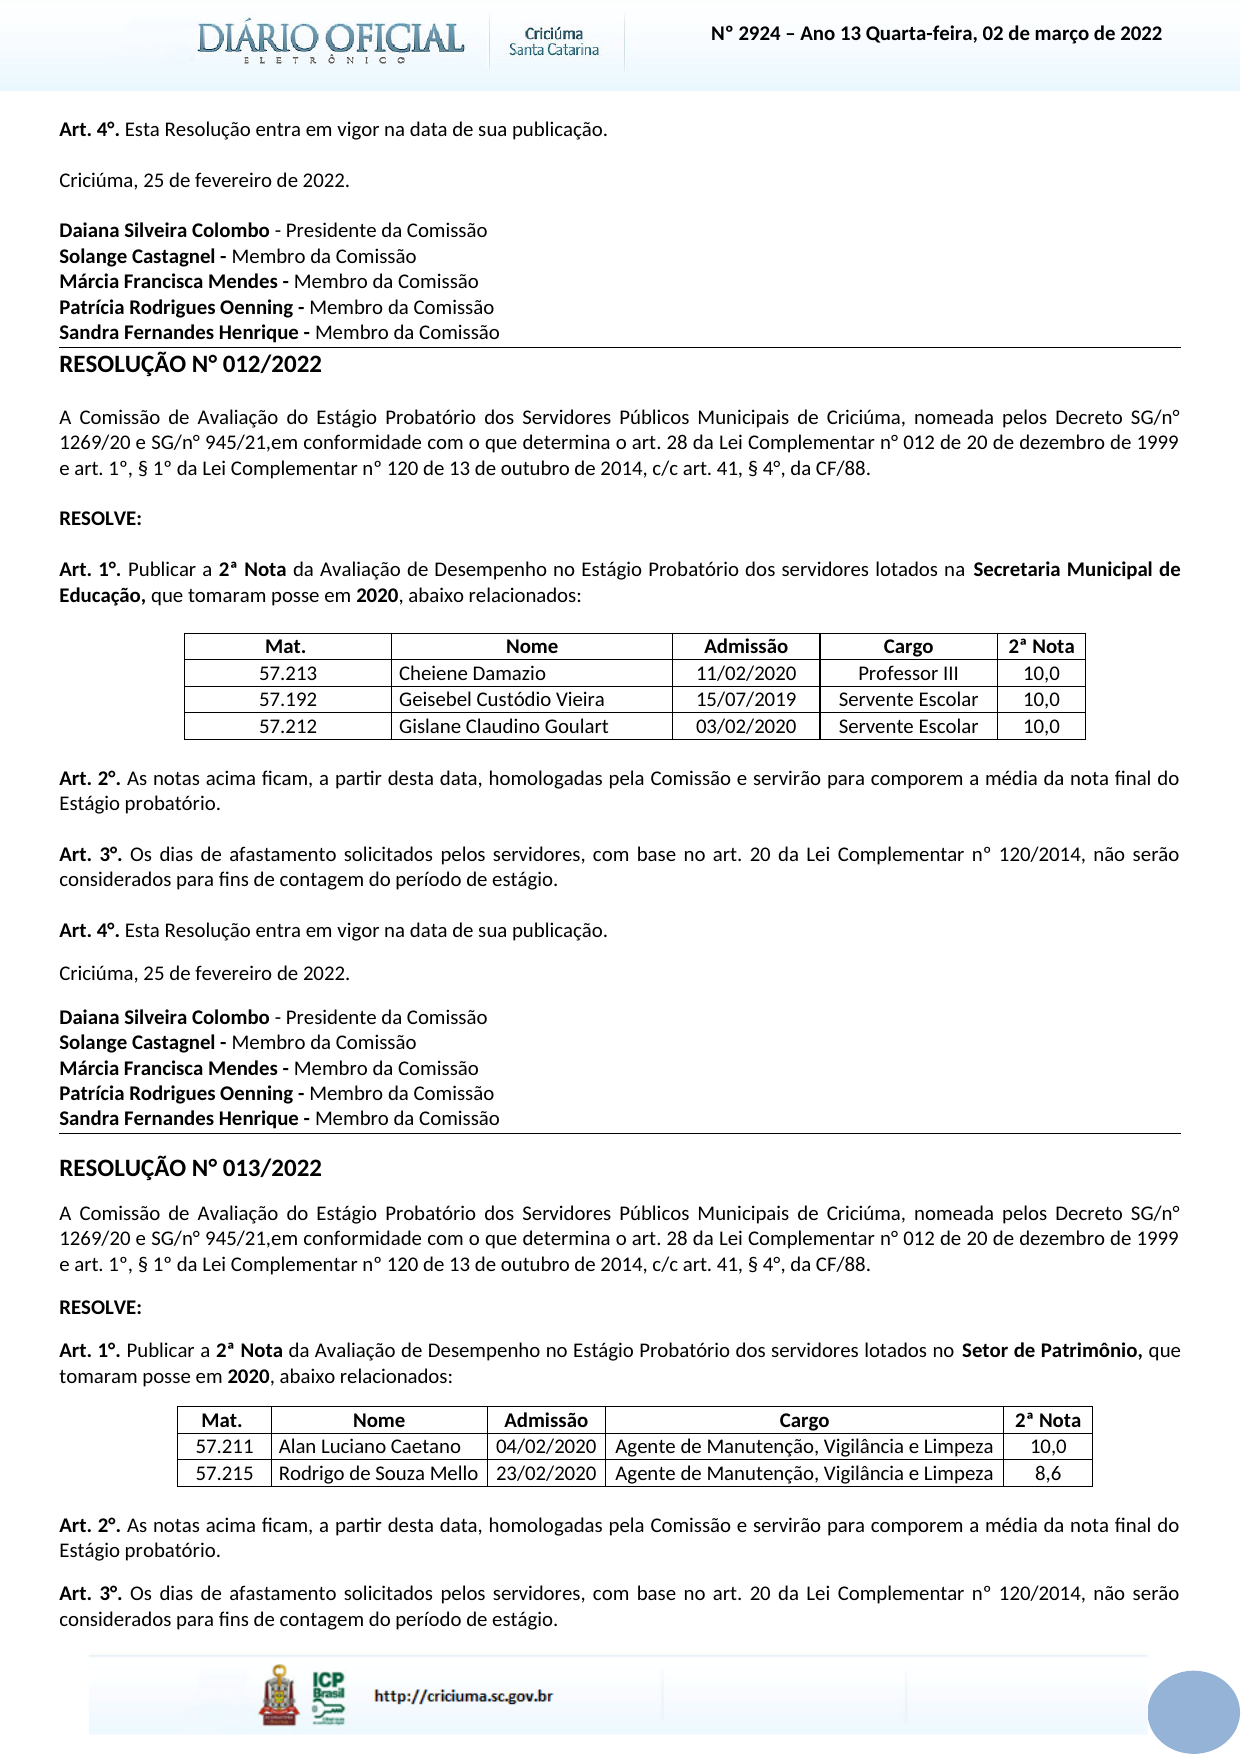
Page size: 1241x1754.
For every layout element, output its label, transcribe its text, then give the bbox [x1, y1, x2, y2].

table_cell 23/02/2020 [488, 1460, 605, 1486]
text RESOLVE: [59, 1294, 1181, 1320]
table_cell Geisebel Custódio Vieira [392, 687, 672, 712]
table_cell Rodrigo de Souza Mello [272, 1460, 487, 1486]
text Sandra Fernandes Henrique - Membro da Comissão [59, 319, 1181, 347]
text Art. 2°. As notas acima ficam, a partir desta data, homologadas pela Comissão e servirão para comporem a média da nota final do Estágio probatório. [59, 1512, 1181, 1563]
text Art. 3°. Os dias de afastamento solicitados pelos servidores, com base no art. 20 da Lei Complementar nº 120/2014, não serão considerados para fins de contagem do período de estágio. [59, 1581, 1181, 1631]
table_cell Servente Escolar [821, 713, 997, 738]
table_header Admissão [488, 1407, 605, 1433]
table_header Nome [272, 1407, 487, 1433]
text Art. 4°. Esta Resolução entra em vigor na data de sua publicação. [59, 917, 1181, 943]
table_cell 15/07/2019 [673, 687, 819, 712]
table_cell Agente de Manutenção, Vigilância e Limpeza [606, 1434, 1003, 1459]
table_header 2ª Nota [998, 634, 1085, 659]
text Patrícia Rodrigues Oenning - Membro da Comissão [59, 1080, 1181, 1106]
text A Comissão de Avaliação do Estágio Probatório dos Servidores Públicos Municipais de Criciúma, nomeada pelos Decreto SG/n° 1269/20 e SG/n° 945/21,em conformidade com o que determina o art. 28 da Lei Complementar n° 012 de 20 de dezembro de 1999 e art. 1º, § 1º da Lei Complementar nº 120 de 13 de outubro de 2014, c/c art. 41, § 4°, da CF/88. [59, 404, 1181, 480]
table_cell 10,0 [998, 713, 1085, 738]
text Art. 4°. Esta Resolução entra em vigor na data de sua publicação. [59, 116, 1181, 141]
text Márcia Francisca Mendes - Membro da Comissão [59, 268, 1181, 294]
table_header Admissão [673, 634, 819, 659]
text Art. 2°. As notas acima ficam, a partir desta data, homologadas pela Comissão e servirão para comporem a média da nota final do Estágio probatório. [59, 765, 1181, 816]
text Criciúma, 25 de fevereiro de 2022. [59, 961, 1181, 986]
table_cell 57.215 [178, 1460, 271, 1486]
table_header Mat. [178, 1407, 271, 1433]
text Art. 1°. Publicar a 2ª Nota da Avaliação de Desempenho no Estágio Probatório dos servidores lotados na Secretaria Municipal de Educação, que tomaram posse em 2020, abaixo relacionados: [59, 556, 1181, 607]
text Criciúma, 25 de fevereiro de 2022. [59, 167, 1181, 192]
text RESOLUÇÃO N° 013/2022 [59, 1152, 1181, 1182]
table_cell 03/02/2020 [673, 713, 819, 738]
text RESOLVE: [59, 506, 1181, 531]
table_cell Agente de Manutenção, Vigilância e Limpeza [606, 1460, 1003, 1486]
table_cell 57.192 [185, 687, 391, 712]
text Art. 1°. Publicar a 2ª Nota da Avaliação de Desempenho no Estágio Probatório dos servidores lotados no Setor de Patrimônio, que tomaram posse em 2020, abaixo relacionados: [59, 1337, 1181, 1388]
table_cell 10,0 [1004, 1434, 1092, 1459]
text Daiana Silveira Colombo - Presidente da Comissão [59, 218, 1181, 243]
table_cell Servente Escolar [821, 687, 997, 712]
table_cell Cheiene Damazio [392, 660, 672, 686]
table_cell Alan Luciano Caetano [272, 1434, 487, 1459]
table_cell 10,0 [998, 687, 1085, 712]
text Art. 3°. Os dias de afastamento solicitados pelos servidores, com base no art. 20 da Lei Complementar nº 120/2014, não serão considerados para fins de contagem do período de estágio. [59, 841, 1181, 892]
text Solange Castagnel - Membro da Comissão [59, 1029, 1181, 1055]
table_cell 10,0 [998, 660, 1085, 686]
text A Comissão de Avaliação do Estágio Probatório dos Servidores Públicos Municipais de Criciúma, nomeada pelos Decreto SG/n° 1269/20 e SG/n° 945/21,em conformidade com o que determina o art. 28 da Lei Complementar n° 012 de 20 de dezembro de 1999 e art. 1º, § 1º da Lei Complementar nº 120 de 13 de outubro de 2014, c/c art. 41, § 4°, da CF/88. [59, 1200, 1181, 1276]
table_cell 57.212 [185, 713, 391, 738]
table_cell 8,6 [1004, 1460, 1092, 1486]
table_cell 57.213 [185, 660, 391, 686]
text RESOLUÇÃO N° 012/2022 [59, 348, 1181, 378]
text Sandra Fernandes Henrique - Membro da Comissão [59, 1106, 1181, 1133]
table_cell 04/02/2020 [488, 1434, 605, 1459]
table_header Nome [392, 634, 672, 659]
table_cell Professor III [821, 660, 997, 686]
table_header 2ª Nota [1004, 1407, 1092, 1433]
table_cell Gislane Claudino Goulart [392, 713, 672, 738]
table_header Cargo [821, 634, 997, 659]
table_cell 11/02/2020 [673, 660, 819, 686]
text Márcia Francisca Mendes - Membro da Comissão [59, 1055, 1181, 1080]
table_header Cargo [606, 1407, 1003, 1433]
text Daiana Silveira Colombo - Presidente da Comissão [59, 1004, 1181, 1029]
text Solange Castagnel - Membro da Comissão [59, 243, 1181, 268]
table_header Mat. [185, 634, 391, 659]
table_cell 57.211 [178, 1434, 271, 1459]
text Patrícia Rodrigues Oenning - Membro da Comissão [59, 294, 1181, 319]
